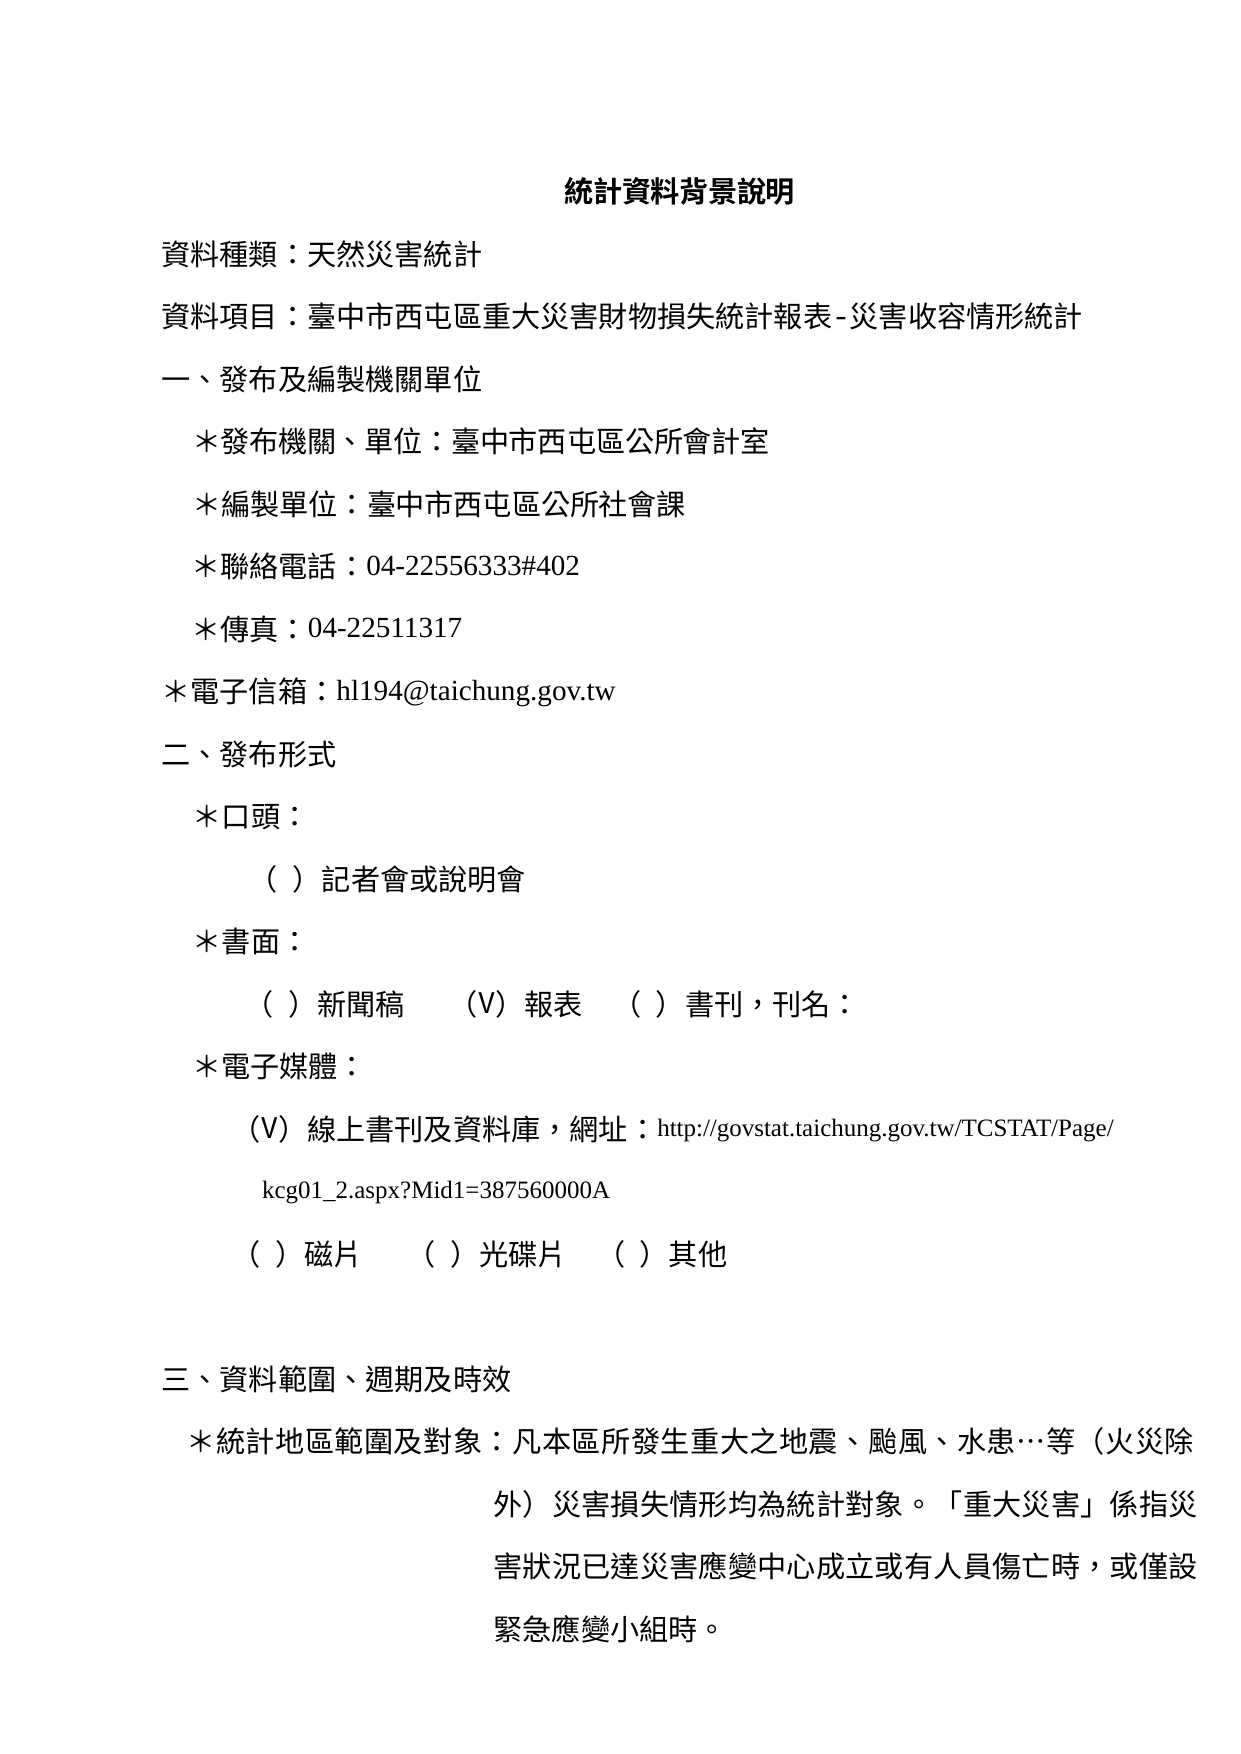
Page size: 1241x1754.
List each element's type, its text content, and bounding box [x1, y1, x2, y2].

table_header 統計資料背景說明 資料種類：天然災害統計 資料項目：臺中市西屯區重大災害財物損失統計報表-災害收容情形統計 一、發布及編製機關單位 ＊發布機關、單位：臺中市西屯區公所會計室 ＊編製單位：臺中市西屯區公所社會課 ＊聯絡電話：04-22556333#402 ＊傳真：04-22511317 ＊電子信箱：hl194@taichung.gov.tw 二、發布形式 口頭： （ ）記者會或說明會 書面： （ ）新聞稿 （V）報表 （ ）書刊，刊名： ＊電子媒體： （V）線上書刊及資料庫，網址：http://govstat.taichung.gov.tw/TCSTAT/Page/kcg01_2.aspx?Mid1=387560000A （ ）磁片 （ ）光碟片 （ ）其他 三、資料範圍、週期及時效 ＊統計地區範圍及對象：凡本區所發生重大之地震、颱風、水患…等（火災除外）災害損失情形均為統計對象。「重大災害」係指災害狀況已達災害應變中心成立或有人員傷亡時，或僅設緊急應變小組時。 [150, 148, 1209, 1648]
